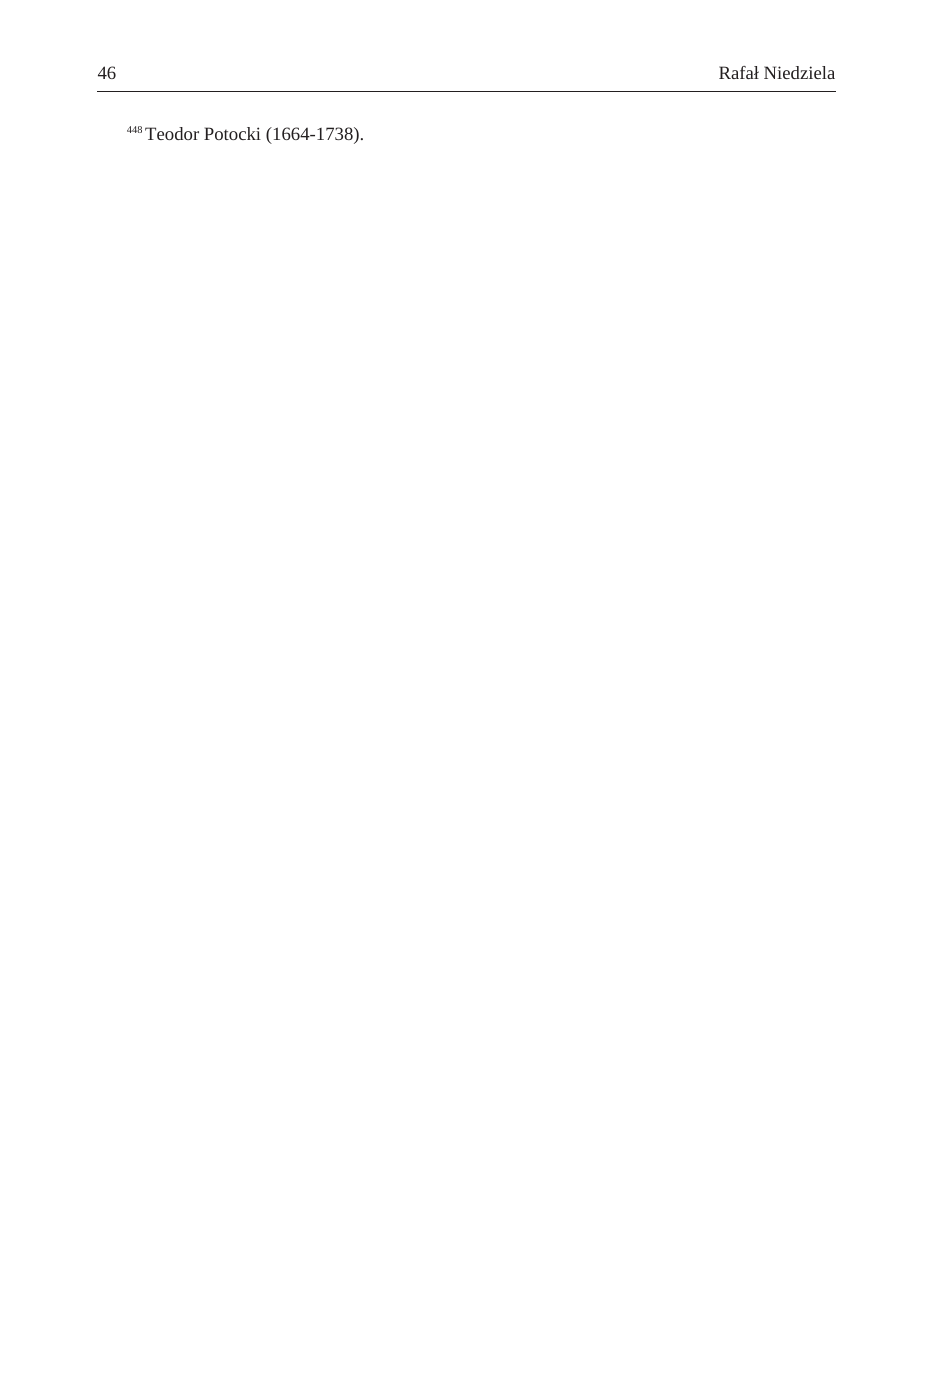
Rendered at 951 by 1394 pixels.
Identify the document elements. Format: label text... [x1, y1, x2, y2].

text 448 Teodor Potocki (1664-1738). [127, 123, 914, 144]
